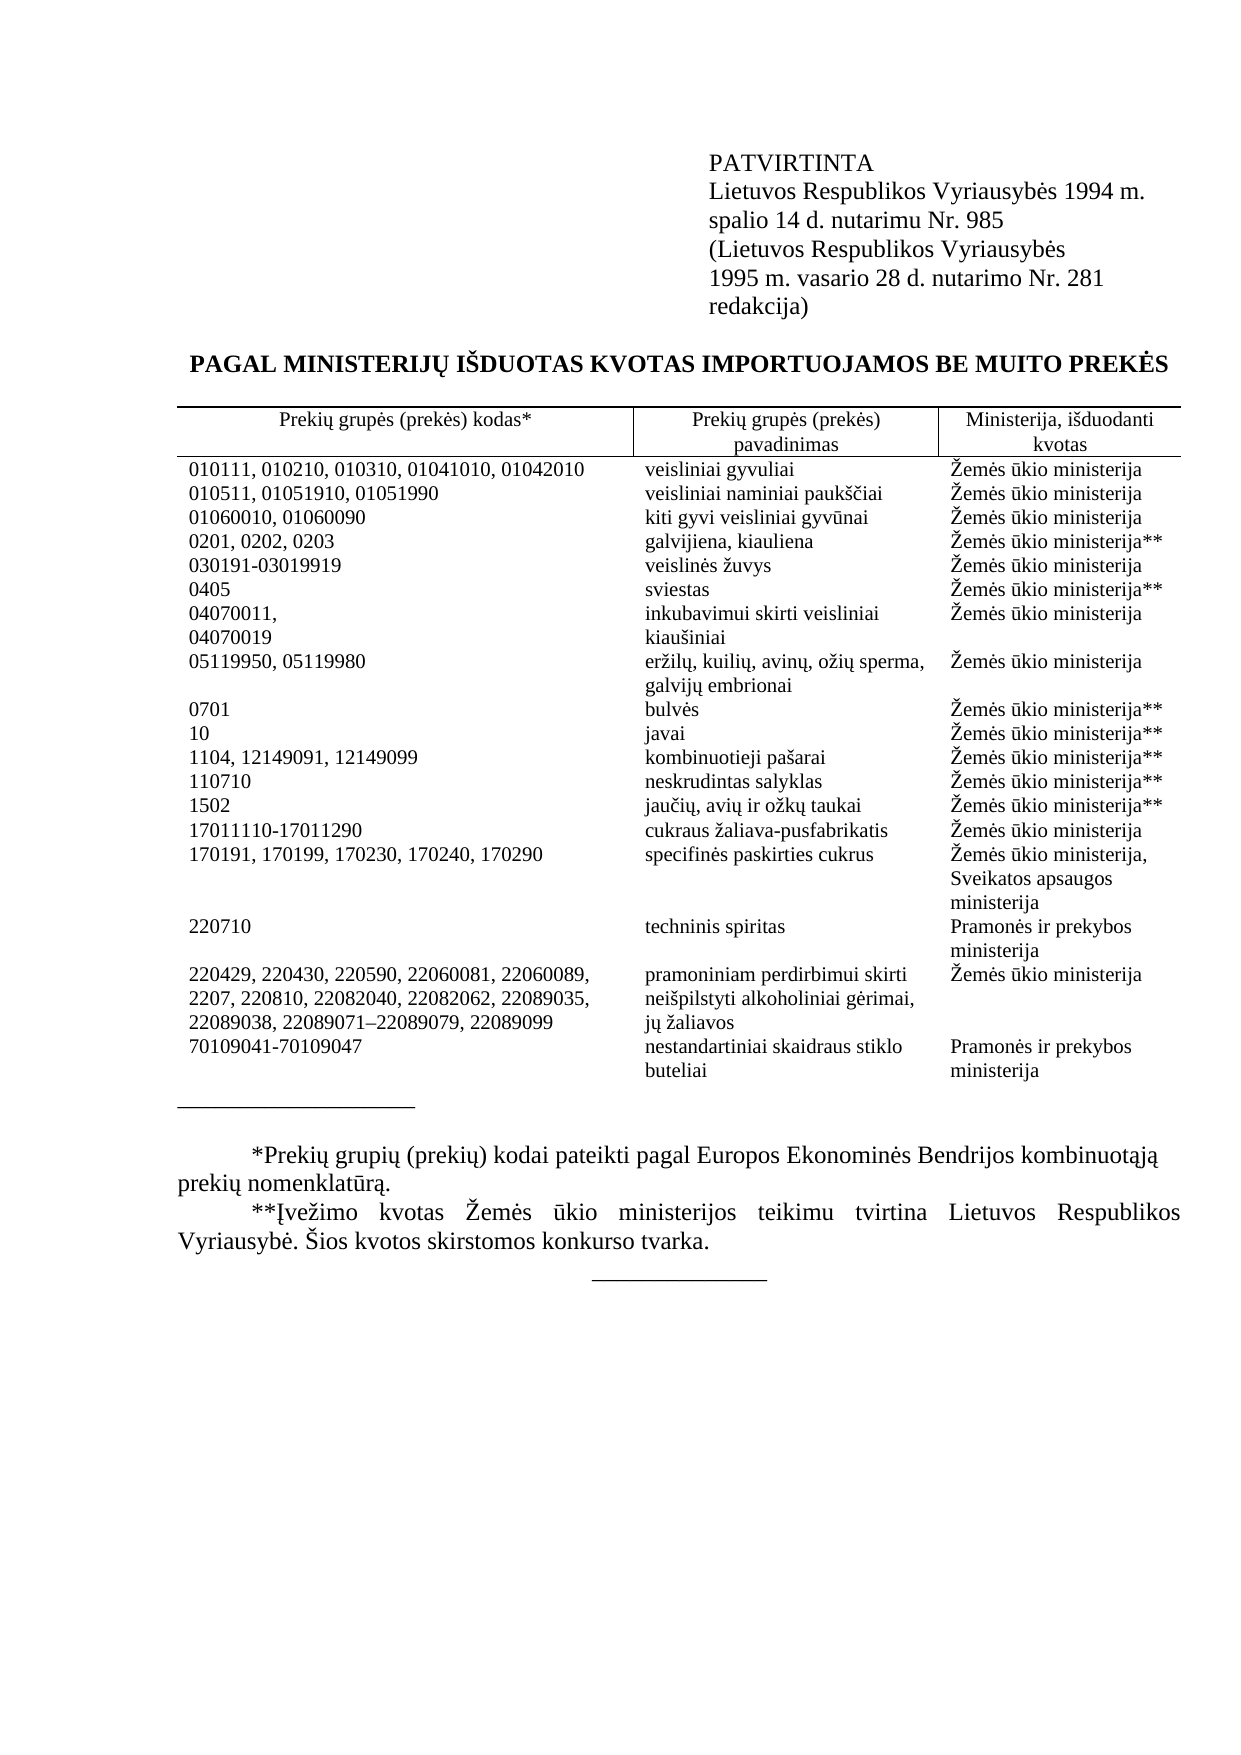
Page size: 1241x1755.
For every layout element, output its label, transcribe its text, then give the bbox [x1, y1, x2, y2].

table_cell 010111, 010210, 010310, 01041010, 01042010 [177, 457, 633, 481]
text ______________ [177, 1255, 1181, 1283]
table_cell Žemės ūkio ministerija** [939, 769, 1181, 793]
text 1995 m. vasario 28 d. nutarimo Nr. 281 [177, 263, 1181, 291]
table_header Ministerija, išduodanti kvotas [939, 408, 1181, 456]
table_cell kombinuotieji pašarai [634, 745, 939, 769]
table_cell Žemės ūkio ministerija, Sveikatos apsaugos ministerija [939, 842, 1181, 914]
table_cell 70109041-70109047 [177, 1034, 633, 1082]
table_cell Žemės ūkio ministerija [939, 457, 1181, 481]
table_cell nestandartiniai skaidraus stiklo buteliai [634, 1034, 939, 1082]
table_cell specifinės paskirties cukrus [634, 842, 939, 914]
table_cell Žemės ūkio ministerija** [939, 745, 1181, 769]
table_cell Žemės ūkio ministerija** [939, 577, 1181, 601]
table_cell Žemės ūkio ministerija [939, 601, 1181, 625]
table_cell Žemės ūkio ministerija** [939, 721, 1181, 745]
table_cell 05119950, 05119980 [177, 649, 633, 697]
table_cell inkubavimui skirti veisliniai [634, 601, 939, 625]
table_cell Žemės ūkio ministerija** [939, 697, 1181, 721]
text ___________________ [177, 1082, 1181, 1111]
table_cell 220429, 220430, 220590, 22060081, 22060089, 2207, 220810, 22082040, 22082062, 22089035, 22089038, 22089071–22089079, 22089099 [177, 962, 633, 1034]
text (Lietuvos Respublikos Vyriausybės [177, 234, 1181, 263]
table_cell jaučių, avių ir ožkų taukai [634, 794, 939, 817]
text Lietuvos Respublikos Vyriausybės 1994 m. [177, 176, 1181, 205]
text spalio 14 d. nutarimu Nr. 985 [177, 205, 1181, 234]
table_cell 010511, 01051910, 01051990 [177, 481, 633, 505]
table_cell Žemės ūkio ministerija [939, 553, 1181, 577]
table_cell bulvės [634, 697, 939, 721]
table_cell javai [634, 721, 939, 745]
table_cell Pramonės ir prekybos ministerija [939, 914, 1181, 962]
table_cell eržilų, kuilių, avinų, ožių sperma, galvijų embrionai [634, 649, 939, 697]
table_cell 030191-03019919 [177, 553, 633, 577]
table_cell 10 [177, 721, 633, 745]
table_cell kiaušiniai [634, 625, 939, 649]
table_cell 220710 [177, 914, 633, 962]
table_cell Žemės ūkio ministerija** [939, 529, 1181, 553]
table_cell neskrudintas salyklas [634, 769, 939, 793]
table_header Prekių grupės (prekės) kodas* [177, 408, 633, 456]
text PATVIRTINTA [709, 148, 1181, 176]
table_cell 0405 [177, 577, 633, 601]
table_cell galvijiena, kiauliena [634, 529, 939, 553]
table_cell [939, 625, 1181, 649]
table_cell veislinės žuvys [634, 553, 939, 577]
text *Prekių grupių (prekių) kodai pateikti pagal Europos Ekonominės Bendrijos kombinuotąją prekių nomenklatūrą. [177, 1140, 1181, 1197]
table_cell Žemės ūkio ministerija** [939, 794, 1181, 817]
table_cell Žemės ūkio ministerija [939, 962, 1181, 1034]
text redakcija) [177, 291, 1181, 320]
table_cell pramoniniam perdirbimui skirti neišpilstyti alkoholiniai gėrimai, jų žaliavos [634, 962, 939, 1034]
table_cell 17011110-17011290 [177, 818, 633, 842]
table_cell 01060010, 01060090 [177, 505, 633, 529]
table_cell veisliniai naminiai paukščiai [634, 481, 939, 505]
table_cell veisliniai gyvuliai [634, 457, 939, 481]
table_cell Žemės ūkio ministerija [939, 505, 1181, 529]
table_cell 110710 [177, 769, 633, 793]
table_cell 0701 [177, 697, 633, 721]
table_cell 04070019 [177, 625, 633, 649]
table_cell Pramonės ir prekybos ministerija [939, 1034, 1181, 1082]
table_cell cukraus žaliava-pusfabrikatis [634, 818, 939, 842]
table_cell 04070011, [177, 601, 633, 625]
table_cell 170191, 170199, 170230, 170240, 170290 [177, 842, 633, 914]
table_cell Žemės ūkio ministerija [939, 649, 1181, 697]
table_cell techninis spiritas [634, 914, 939, 962]
table_cell kiti gyvi veisliniai gyvūnai [634, 505, 939, 529]
table_cell 1104, 12149091, 12149099 [177, 745, 633, 769]
table_header Prekių grupės (prekės) pavadinimas [634, 408, 938, 456]
table_cell sviestas [634, 577, 939, 601]
table_cell 0201, 0202, 0203 [177, 529, 633, 553]
table_cell Žemės ūkio ministerija [939, 481, 1181, 505]
table_cell Žemės ūkio ministerija [939, 818, 1181, 842]
text **Įvežimo kvotas Žemės ūkio ministerijos teikimu tvirtina Lietuvos Respublikos Vyriausybė. Šios kvotos skirstomos konkurso tvarka. [177, 1197, 1181, 1255]
table_cell 1502 [177, 794, 633, 817]
text PAGAL MINISTERIJŲ IŠDUOTAS KVOTAS IMPORTUOJAMOS BE MUITO PREKĖS [177, 349, 1181, 378]
